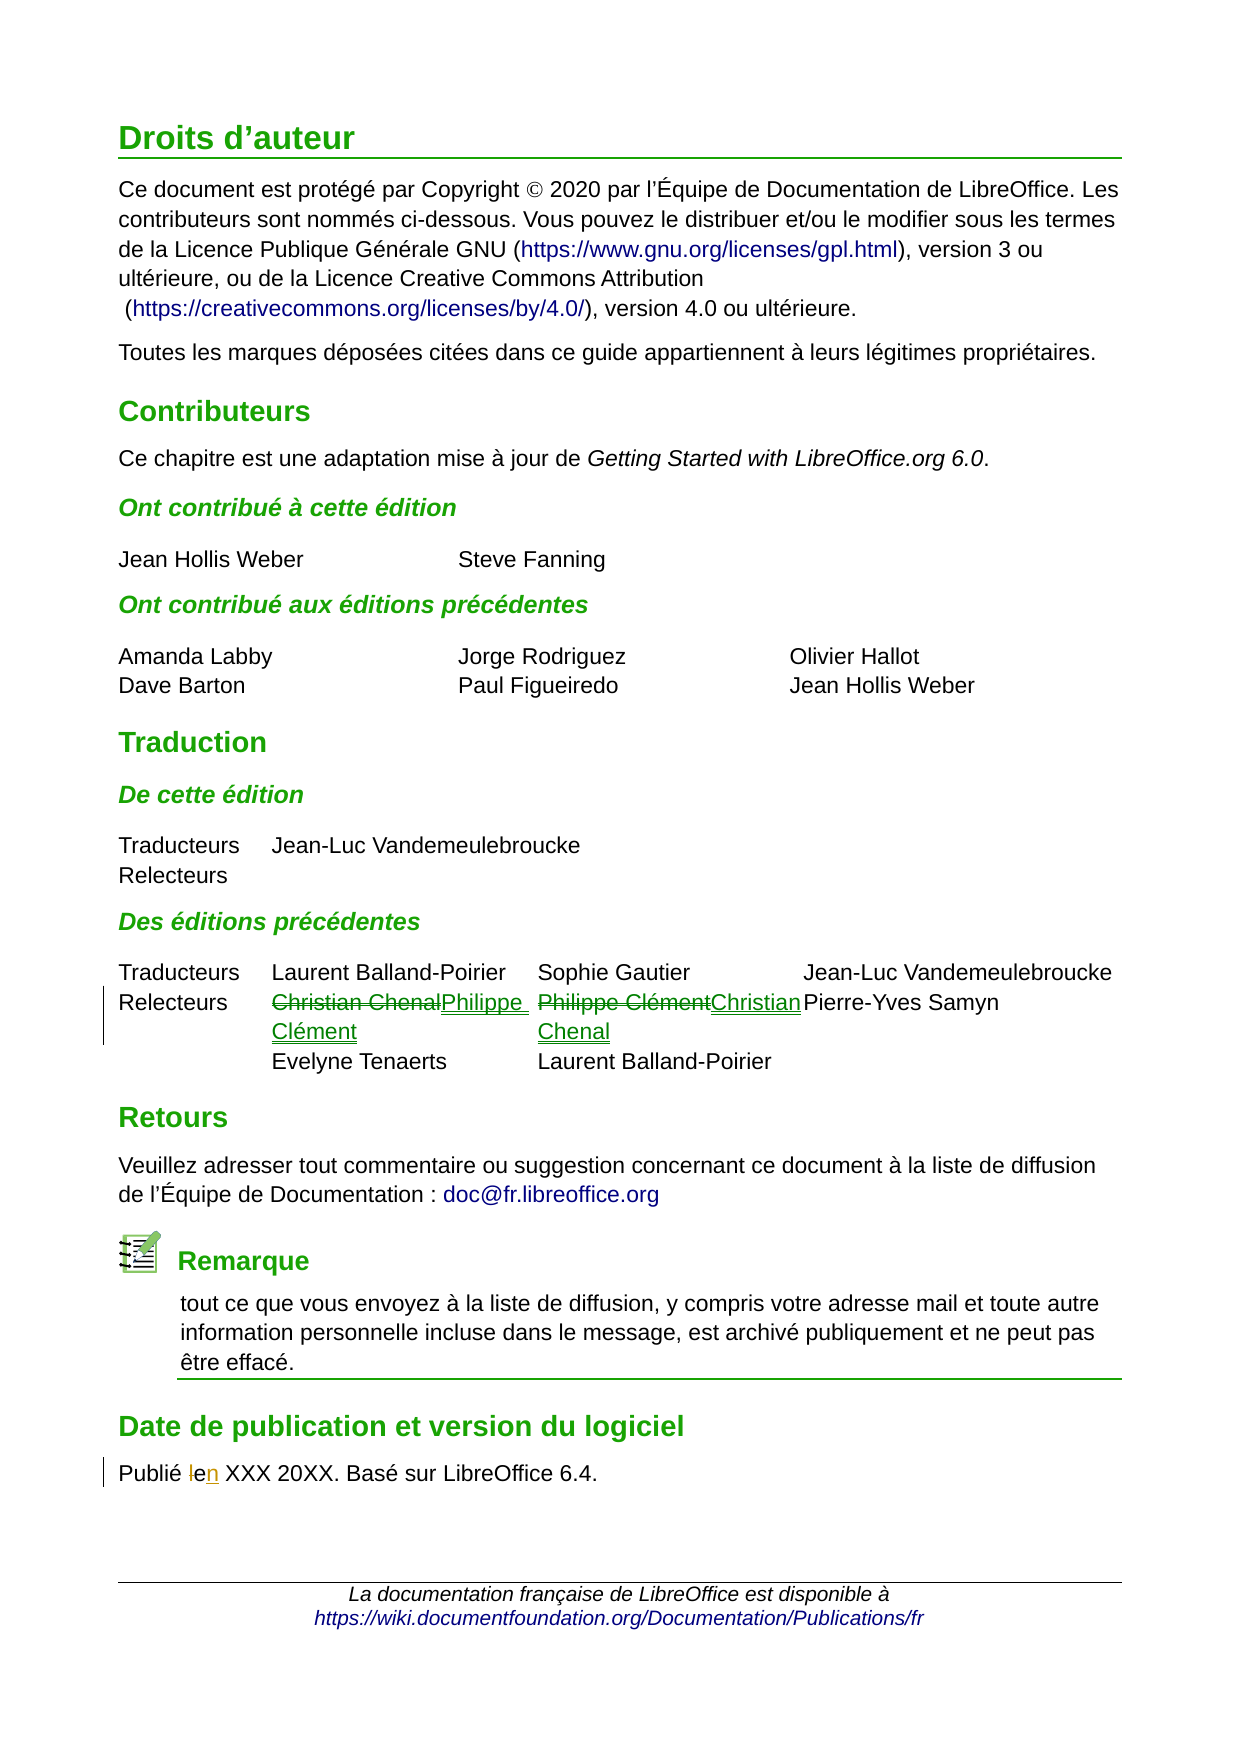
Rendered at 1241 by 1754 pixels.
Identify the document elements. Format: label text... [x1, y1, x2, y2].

table_cell Evelyne Tenaerts [271, 1045, 537, 1074]
table_cell Philippe Clément [271, 986, 537, 1045]
text Des éditions précédentes [118, 906, 1122, 936]
text De cette édition [118, 779, 1122, 809]
text Toutes les marques déposées citées dans ce guide appartiennent à leurs légitimes propriétaires. [118, 335, 1122, 365]
table_header Steve Fanning [458, 543, 789, 572]
table_header Sophie Gautier [537, 956, 803, 986]
table_cell [602, 859, 862, 888]
table_header Jean Hollis Weber [118, 543, 458, 572]
table_header [602, 829, 862, 859]
table_cell Christian Chenal [537, 986, 803, 1045]
table_header Amanda Labby [118, 640, 458, 669]
table_header [789, 543, 1122, 572]
table_cell Relecteurs [118, 859, 271, 888]
table_header Jean-Luc Vandemeulebroucke [271, 829, 602, 859]
table_cell Pierre-Yves Samyn [803, 986, 1122, 1045]
list Remarque [118, 1230, 1122, 1276]
table_header [862, 829, 1122, 859]
table_header Olivier Hallot [789, 640, 1122, 669]
text Contributeurs [118, 394, 1122, 428]
table_header Jean-Luc Vandemeulebroucke [803, 956, 1122, 986]
table_cell Dave Barton [118, 669, 458, 699]
text tout ce que vous envoyez à la liste de diffusion, y compris votre adresse mail et toute autre information personnelle incluse dans le message, est archivé publiquement et ne peut pas être effacé. [177, 1284, 1122, 1378]
text Retours [118, 1101, 1122, 1134]
text Ont contribué aux éditions précédentes [118, 589, 1122, 619]
table_header Laurent Balland-Poirier [271, 956, 537, 986]
table_cell Jean Hollis Weber [789, 669, 1122, 699]
table_cell [862, 859, 1122, 888]
text Droits d’auteur [118, 118, 1122, 157]
text Veuillez adresser tout commentaire ou suggestion concernant ce document à la liste de diffusion de l’Équipe de Documentation : doc@fr.libreoffice.org [118, 1149, 1122, 1208]
table_header Traducteurs [118, 956, 271, 986]
table_header Jorge Rodriguez [458, 640, 789, 669]
table_cell [271, 859, 602, 888]
text Ce chapitre est une adaptation mise à jour de Getting Started with LibreOffice.org 6.0. [118, 442, 1122, 472]
text Ont contribué à cette édition [118, 492, 1122, 522]
text Traduction [118, 725, 1122, 759]
table_cell Paul Figueiredo [458, 669, 789, 699]
table_header Traducteurs [118, 829, 271, 859]
table_cell [118, 1045, 271, 1074]
text Publié en XXX 20XX. Basé sur LibreOffice 6.4. [118, 1457, 1122, 1487]
table_cell Relecteurs [118, 986, 271, 1045]
text Date de publication et version du logiciel [118, 1409, 1122, 1443]
table_cell Laurent Balland-Poirier [537, 1045, 803, 1074]
text Ce document est protégé par Copyright © 2020 par l’Équipe de Documentation de LibreOffice. Les contributeurs sont nommés ci-dessous. Vous pouvez le distribuer et/ou le modifier sous les termes de la Licence Publique Générale GNU (https://www.gnu.org/licenses/gpl.html), version 3 ou ultérieure, ou de la Licence Creative Commons Attribution (https://creativecommons.org/licenses/by/4.0/), version 4.0 ou ultérieure. [118, 173, 1122, 321]
table_cell [803, 1045, 1122, 1074]
